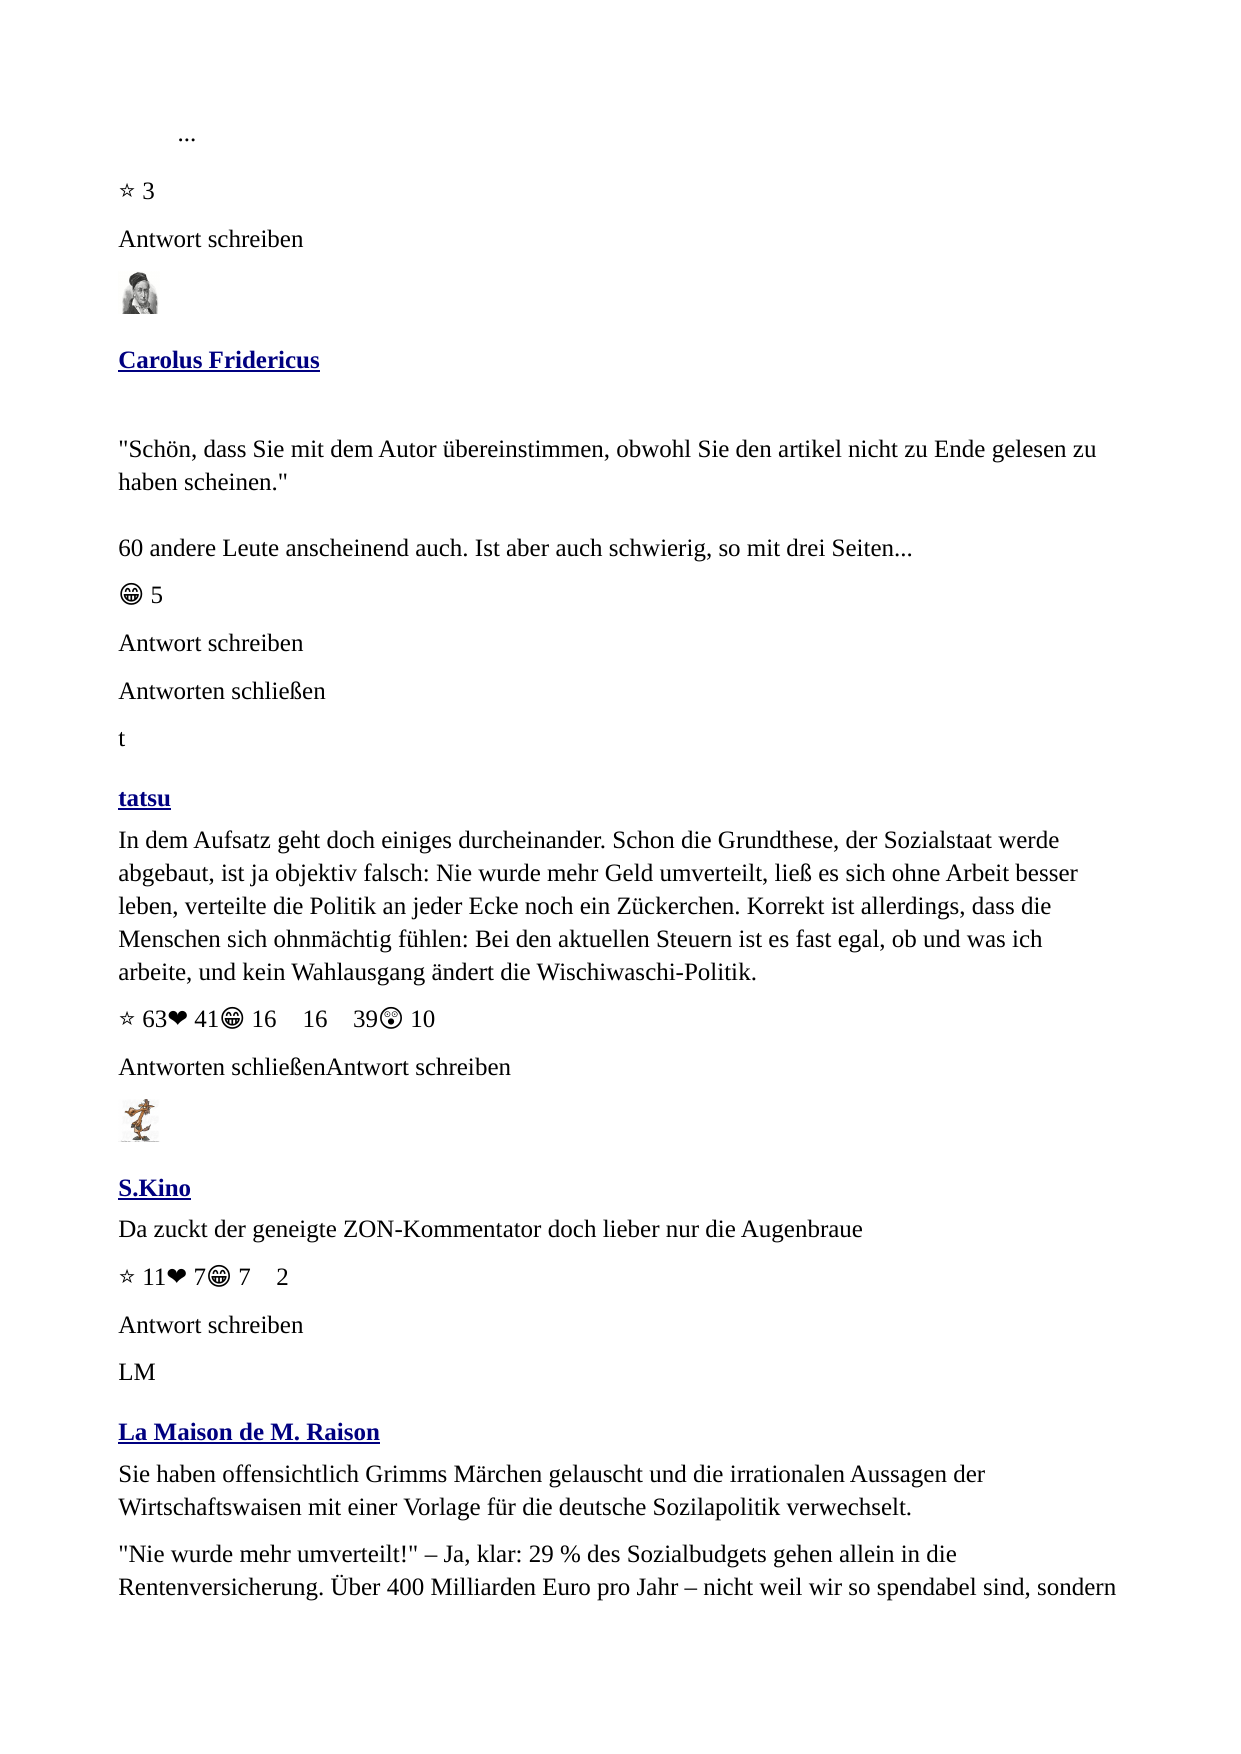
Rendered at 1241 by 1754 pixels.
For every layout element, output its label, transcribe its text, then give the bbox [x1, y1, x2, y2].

text Da zuckt der geneigte ZON-Kommentator doch lieber nur die Augenbraue 🤨 [118, 1214, 1122, 1243]
text ⭐️ 11❤️ 7😁 7🤨 2 [118, 1262, 1122, 1291]
picture [118, 1099, 161, 1142]
subtitle Carolus Fridericus [118, 345, 1122, 374]
text Antworten schließen [118, 676, 1122, 704]
text Antworten schließenAntwort schreiben [118, 1052, 1122, 1081]
text "Schön, dass Sie mit dem Autor übereinstimmen, obwohl Sie den artikel nicht zu Ende gelesen zu haben scheinen." 60 andere Leute anscheinend auch. Ist aber auch schwierig, so mit drei Seiten... [118, 434, 1122, 562]
text 😁 5 [118, 581, 1122, 609]
text ⭐️ 63❤️ 41😁 16🙁 16🤨 39😲 10 [118, 1004, 1122, 1033]
text Antwort schreiben [118, 1310, 1122, 1338]
text LM [118, 1357, 1122, 1386]
text Antwort schreiben [118, 628, 1122, 657]
picture [118, 271, 161, 314]
text Antwort schreiben [118, 224, 1122, 253]
text In dem Aufsatz geht doch einiges durcheinander. Schon die Grundthese, der Sozialstaat werde abgebaut, ist ja objektiv falsch: Nie wurde mehr Geld umverteilt, ließ es sich ohne Arbeit besser leben, verteilte die Politik an jeder Ecke noch ein Zückerchen. Korrekt ist allerdings, dass die Menschen sich ohnmächtig fühlen: Bei den aktuellen Steuern ist es fast egal, ob und was ich arbeite, und kein Wahlausgang ändert die Wischiwaschi-Politik. [118, 825, 1122, 986]
subtitle La Maison de M. Raison [118, 1417, 1122, 1446]
text "Nie wurde mehr umverteilt!" – Ja, klar: 29 % des Sozialbudgets gehen allein in die Rentenversicherung. Über 400 Milliarden Euro pro Jahr – nicht weil wir so spendabel sind, sondern [118, 1539, 1122, 1601]
subtitle S.Kino [118, 1173, 1122, 1202]
text ⭐️ 3 [118, 176, 1122, 205]
text Sie haben offensichtlich Grimms Märchen gelauscht und die irrationalen Aussagen der Wirtschaftswaisen mit einer Vorlage für die deutsche Sozilapolitik verwechselt. [118, 1459, 1122, 1520]
subtitle tatsu [118, 783, 1122, 812]
text ... [177, 118, 1063, 147]
text t [118, 723, 1122, 752]
